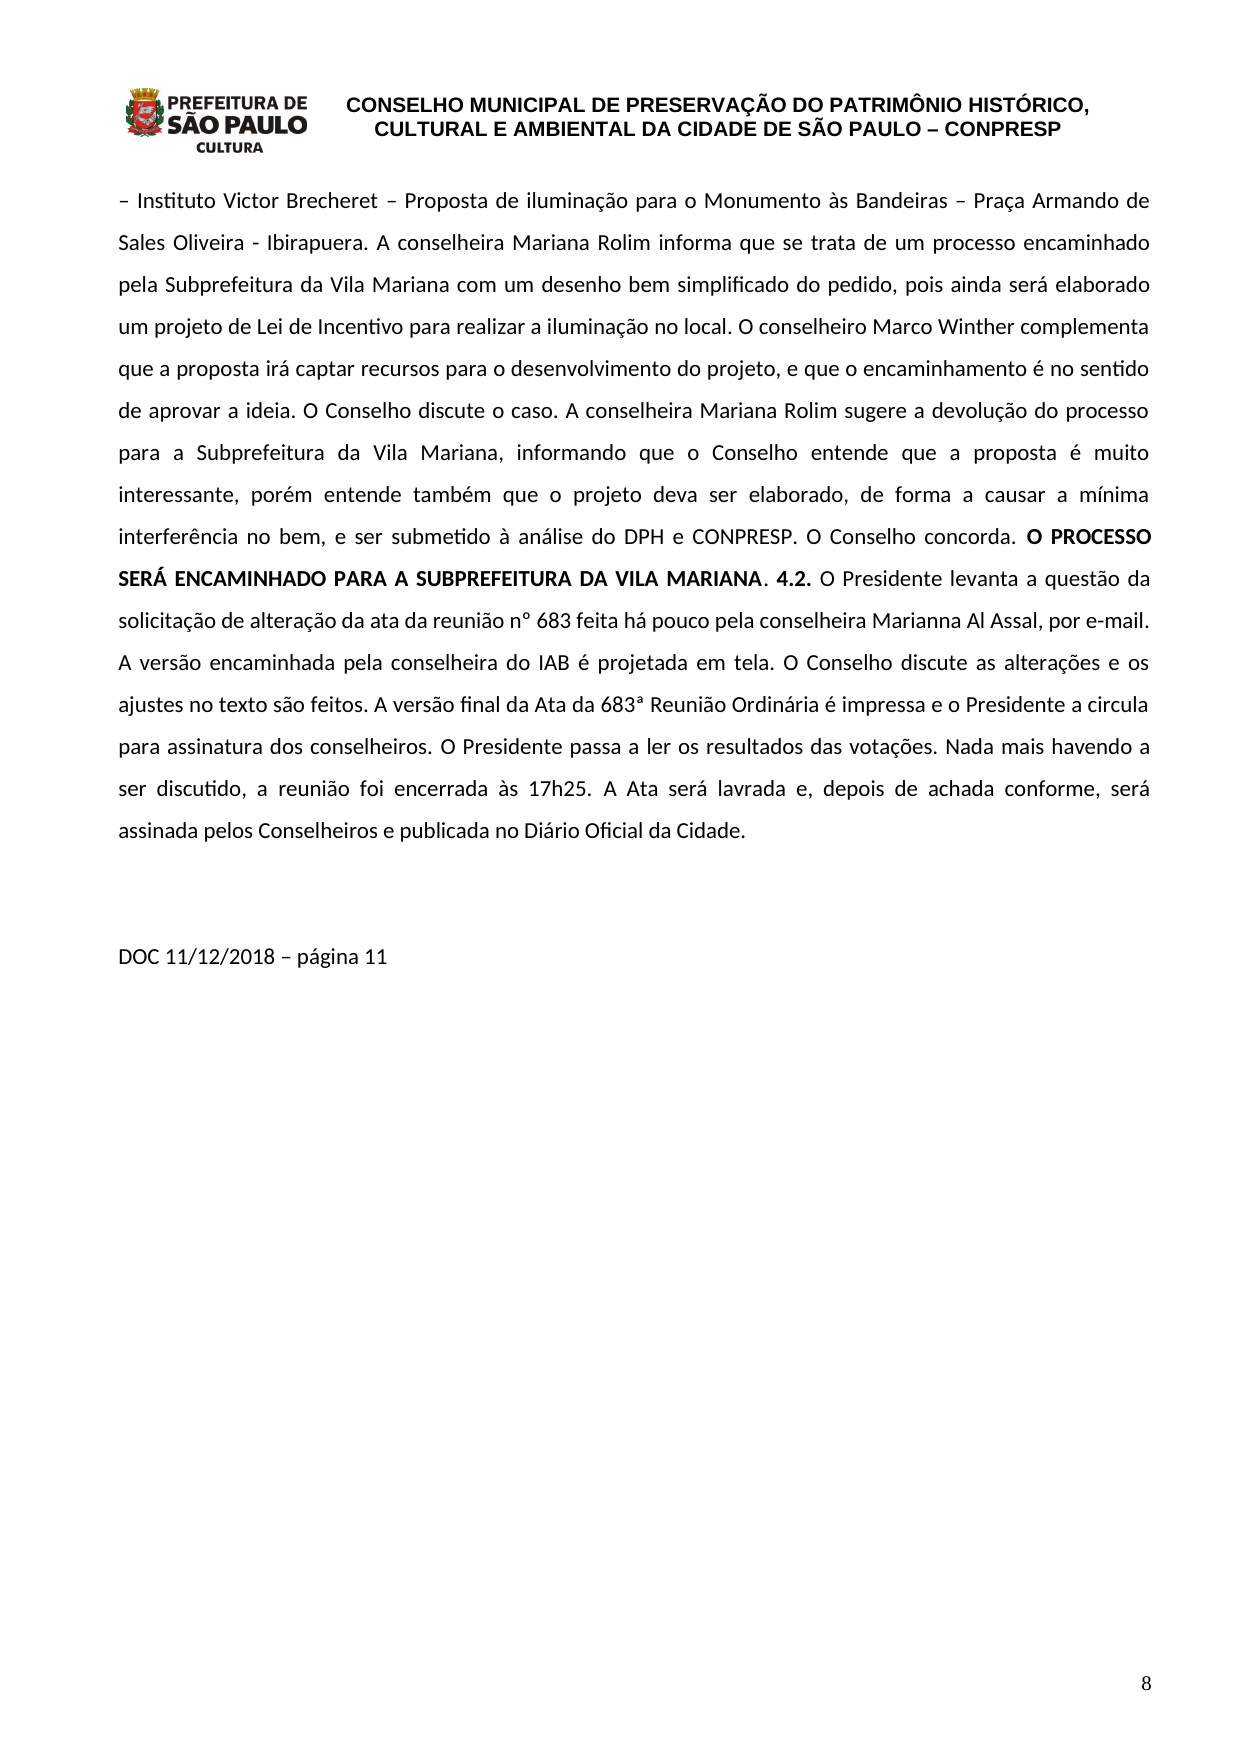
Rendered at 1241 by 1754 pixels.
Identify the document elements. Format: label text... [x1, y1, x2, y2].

text DOC 11/12/2018 – página 11 [118, 942, 1152, 970]
text – Instituto Victor Brecheret – Proposta de iluminação para o Monumento às Bandeiras – Praça Armando de Sales Oliveira - Ibirapuera. A conselheira Mariana Rolim informa que se trata de um processo encaminhado pela Subprefeitura da Vila Mariana com um desenho bem simplificado do pedido, pois ainda será elaborado um projeto de Lei de Incentivo para realizar a iluminação no local. O conselheiro Marco Winther complementa que a proposta irá captar recursos para o desenvolvimento do projeto, e que o encaminhamento é no sentido de aprovar a ideia. O Conselho discute o caso. A conselheira Mariana Rolim sugere a devolução do processo para a Subprefeitura da Vila Mariana, informando que o Conselho entende que a proposta é muito interessante, porém entende também que o projeto deva ser elaborado, de forma a causar a mínima interferência no bem, e ser submetido à análise do DPH e CONPRESP. O Conselho concorda. O PROCESSO SERÁ ENCAMINHADO PARA A SUBPREFEITURA DA VILA MARIANA. 4.2. O Presidente levanta a questão da solicitação de alteração da ata da reunião nº 683 feita há pouco pela conselheira Marianna Al Assal, por e-mail. A versão encaminhada pela conselheira do IAB é projetada em tela. O Conselho discute as alterações e os ajustes no texto são feitos. A versão final da Ata da 683ª Reunião Ordinária é impressa e o Presidente a circula para assinatura dos conselheiros. O Presidente passa a ler os resultados das votações. Nada mais havendo a ser discutido, a reunião foi encerrada às 17h25. A Ata será lavrada e, depois de achada conforme, será assinada pelos Conselheiros e publicada no Diário Oficial da Cidade. [118, 186, 1152, 844]
